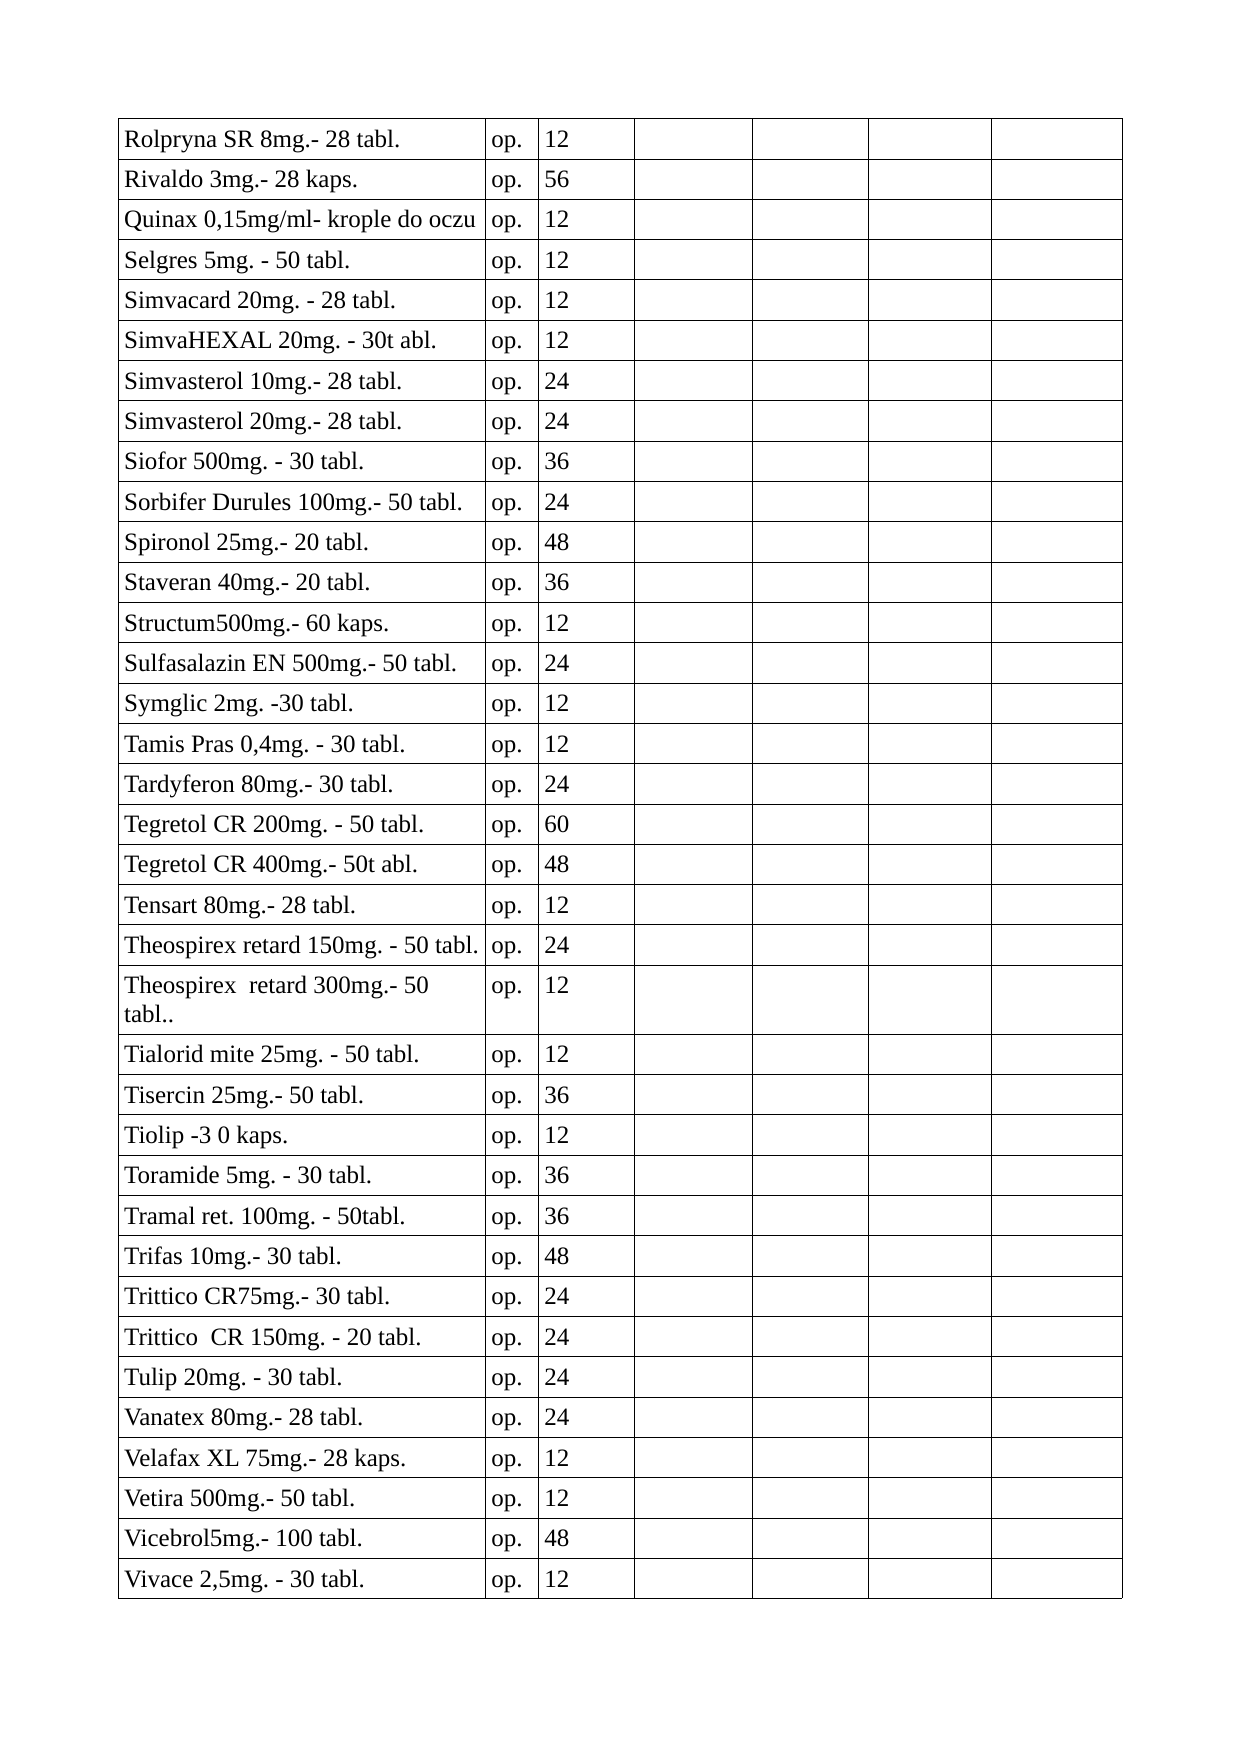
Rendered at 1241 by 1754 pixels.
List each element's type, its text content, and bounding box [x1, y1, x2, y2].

table_cell Trifas 10mg.- 30 tabl. [119, 1236, 485, 1276]
table_cell 12 [539, 885, 634, 924]
table_cell Tramal ret. 100mg. - 50tabl. [119, 1196, 485, 1235]
table_cell 36 [539, 442, 634, 481]
table_cell [869, 1438, 991, 1477]
table_cell op. [486, 1035, 538, 1074]
table_cell Tegretol CR 200mg. - 50 tabl. [119, 805, 485, 844]
table_cell Tisercin 25mg.- 50 tabl. [119, 1075, 485, 1114]
table_cell [869, 1115, 991, 1155]
table_cell 24 [539, 1398, 634, 1437]
table_cell [869, 482, 991, 521]
table_cell [753, 1156, 868, 1195]
table_cell [753, 1478, 868, 1517]
table_cell [869, 200, 991, 239]
table_cell [992, 1115, 1122, 1155]
table_cell [869, 1559, 991, 1598]
table_cell [753, 1519, 868, 1558]
table_cell [992, 1196, 1122, 1235]
table_cell [992, 482, 1122, 521]
table_cell Theospirex retard 150mg. - 50 tabl. [119, 925, 485, 965]
table_cell 24 [539, 1357, 634, 1397]
table_cell [992, 321, 1122, 360]
table_cell Tensart 80mg.- 28 tabl. [119, 885, 485, 924]
table_cell [992, 1075, 1122, 1114]
table_cell [869, 845, 991, 884]
table_cell [992, 643, 1122, 682]
table_cell 12 [539, 1438, 634, 1477]
table_cell [992, 160, 1122, 199]
table_cell Rolpryna SR 8mg.- 28 tabl. [119, 119, 485, 158]
table_cell Tulip 20mg. - 30 tabl. [119, 1357, 485, 1397]
table_cell [635, 603, 752, 642]
table_cell Selgres 5mg. - 50 tabl. [119, 240, 485, 279]
table_cell [992, 1317, 1122, 1356]
table_cell op. [486, 684, 538, 723]
table_cell op. [486, 1115, 538, 1155]
table_cell op. [486, 442, 538, 481]
table_cell [753, 1357, 868, 1397]
table_cell [992, 1357, 1122, 1397]
table_cell 48 [539, 522, 634, 562]
table_cell [869, 1357, 991, 1397]
table_cell op. [486, 563, 538, 602]
table_cell [992, 845, 1122, 884]
table_cell [992, 401, 1122, 441]
table_cell Vivace 2,5mg. - 30 tabl. [119, 1559, 485, 1598]
table_cell [753, 321, 868, 360]
table_cell [869, 1075, 991, 1114]
table_cell op. [486, 280, 538, 320]
table_cell [992, 1035, 1122, 1074]
table_cell [635, 280, 752, 320]
table_cell [992, 885, 1122, 924]
table_cell 12 [539, 280, 634, 320]
table_cell op. [486, 925, 538, 965]
table_cell [635, 885, 752, 924]
table_cell [869, 1236, 991, 1276]
table_cell [869, 1196, 991, 1235]
table_cell Tialorid mite 25mg. - 50 tabl. [119, 1035, 485, 1074]
table_cell op. [486, 885, 538, 924]
table_cell [753, 1035, 868, 1074]
table_cell [635, 361, 752, 400]
table_cell op. [486, 401, 538, 441]
table_cell [753, 401, 868, 441]
table_cell [753, 200, 868, 239]
table_cell [753, 280, 868, 320]
table_cell [992, 522, 1122, 562]
table_cell 24 [539, 361, 634, 400]
table_cell [753, 1075, 868, 1114]
table_cell Vetira 500mg.- 50 tabl. [119, 1478, 485, 1517]
table_cell [869, 643, 991, 682]
table_cell [869, 724, 991, 763]
table_cell Sulfasalazin EN 500mg.- 50 tabl. [119, 643, 485, 682]
table_cell Vanatex 80mg.- 28 tabl. [119, 1398, 485, 1437]
table_cell [753, 1317, 868, 1356]
table_cell [635, 1519, 752, 1558]
table_cell [869, 119, 991, 158]
table_cell [635, 1115, 752, 1155]
table_cell [635, 1478, 752, 1517]
table_cell Tegretol CR 400mg.- 50t abl. [119, 845, 485, 884]
table_cell Tiolip -3 0 kaps. [119, 1115, 485, 1155]
table_cell [992, 805, 1122, 844]
table_cell [635, 119, 752, 158]
table_cell Tamis Pras 0,4mg. - 30 tabl. [119, 724, 485, 763]
table_cell Sorbifer Durules 100mg.- 50 tabl. [119, 482, 485, 521]
table_cell [635, 442, 752, 481]
table_cell [869, 1277, 991, 1316]
table_cell [869, 522, 991, 562]
table_cell op. [486, 764, 538, 803]
table_cell [635, 1196, 752, 1235]
table_cell [869, 321, 991, 360]
table_cell op. [486, 482, 538, 521]
table_cell 48 [539, 845, 634, 884]
table_cell 24 [539, 401, 634, 441]
table_cell [753, 643, 868, 682]
table_cell [753, 482, 868, 521]
table_cell [869, 1398, 991, 1437]
table_cell [635, 522, 752, 562]
table_cell op. [486, 1156, 538, 1195]
table_cell [635, 764, 752, 803]
table_cell [992, 1236, 1122, 1276]
table_cell Tardyferon 80mg.- 30 tabl. [119, 764, 485, 803]
table_cell op. [486, 119, 538, 158]
table_cell op. [486, 845, 538, 884]
table_cell op. [486, 1196, 538, 1235]
table_cell [635, 1236, 752, 1276]
table_cell op. [486, 1438, 538, 1477]
table_cell op. [486, 1398, 538, 1437]
table_cell [635, 845, 752, 884]
table_cell [635, 240, 752, 279]
table_cell [992, 724, 1122, 763]
table_cell [635, 1398, 752, 1437]
table_cell 24 [539, 1317, 634, 1356]
table_cell op. [486, 1478, 538, 1517]
table_cell [992, 119, 1122, 158]
table_cell [635, 482, 752, 521]
table_cell [992, 1438, 1122, 1477]
table_cell op. [486, 200, 538, 239]
table_cell [869, 925, 991, 965]
table_cell [753, 442, 868, 481]
table_cell [635, 200, 752, 239]
table_cell [992, 563, 1122, 602]
table_cell 12 [539, 1559, 634, 1598]
table_cell SimvaHEXAL 20mg. - 30t abl. [119, 321, 485, 360]
table_cell [869, 361, 991, 400]
table_cell [753, 119, 868, 158]
table_cell [753, 684, 868, 723]
table_cell [635, 966, 752, 1034]
table_cell op. [486, 603, 538, 642]
table_cell op. [486, 321, 538, 360]
table_cell op. [486, 361, 538, 400]
table_cell [753, 966, 868, 1034]
table_cell op. [486, 240, 538, 279]
table_cell [992, 361, 1122, 400]
table_cell op. [486, 1317, 538, 1356]
table_cell [992, 1156, 1122, 1195]
table_cell op. [486, 643, 538, 682]
table_cell [635, 321, 752, 360]
table_cell [753, 1398, 868, 1437]
table_cell 24 [539, 643, 634, 682]
table_cell [992, 1478, 1122, 1517]
table_cell [635, 1317, 752, 1356]
table_cell 12 [539, 1478, 634, 1517]
table_cell 24 [539, 764, 634, 803]
table_cell 36 [539, 1075, 634, 1114]
table_cell 12 [539, 1115, 634, 1155]
table_cell 60 [539, 805, 634, 844]
table_cell [753, 1115, 868, 1155]
table_cell Siofor 500mg. - 30 tabl. [119, 442, 485, 481]
table_cell [869, 442, 991, 481]
table_cell [992, 603, 1122, 642]
table_cell [635, 401, 752, 441]
table_cell [753, 160, 868, 199]
table_cell [869, 240, 991, 279]
table_cell Structum500mg.- 60 kaps. [119, 603, 485, 642]
table_cell Toramide 5mg. - 30 tabl. [119, 1156, 485, 1195]
table_cell Simvasterol 10mg.- 28 tabl. [119, 361, 485, 400]
table_cell [635, 684, 752, 723]
table_cell [635, 1438, 752, 1477]
table_cell [869, 1519, 991, 1558]
table_cell Theospirex retard 300mg.- 50 tabl.. [119, 966, 485, 1034]
table_cell [992, 1277, 1122, 1316]
table_cell [992, 966, 1122, 1034]
table_cell [869, 805, 991, 844]
table_cell op. [486, 1277, 538, 1316]
table_cell [753, 845, 868, 884]
table_cell [992, 1559, 1122, 1598]
table_cell [992, 1519, 1122, 1558]
table_cell Vicebrol5mg.- 100 tabl. [119, 1519, 485, 1558]
table_cell Symglic 2mg. -30 tabl. [119, 684, 485, 723]
table_cell Velafax XL 75mg.- 28 kaps. [119, 1438, 485, 1477]
table_cell [635, 1035, 752, 1074]
table_cell [753, 361, 868, 400]
table_cell 36 [539, 1196, 634, 1235]
table_cell op. [486, 1559, 538, 1598]
table_cell Staveran 40mg.- 20 tabl. [119, 563, 485, 602]
table_cell [869, 764, 991, 803]
table_cell [753, 1277, 868, 1316]
table_cell [753, 724, 868, 763]
table_cell [635, 643, 752, 682]
table_cell [635, 805, 752, 844]
table_cell Trittico CR 150mg. - 20 tabl. [119, 1317, 485, 1356]
table_cell [869, 885, 991, 924]
table_cell [992, 442, 1122, 481]
table_cell [753, 1559, 868, 1598]
table_cell 48 [539, 1519, 634, 1558]
table_cell [635, 1559, 752, 1598]
table_cell [753, 1196, 868, 1235]
table_cell [869, 1156, 991, 1195]
table_cell [869, 1317, 991, 1356]
table_cell Trittico CR75mg.- 30 tabl. [119, 1277, 485, 1316]
table_cell op. [486, 1519, 538, 1558]
table_cell [992, 1398, 1122, 1437]
table_cell 12 [539, 200, 634, 239]
table_cell [753, 563, 868, 602]
table_cell 24 [539, 1277, 634, 1316]
table_cell 12 [539, 240, 634, 279]
table_cell 12 [539, 684, 634, 723]
table_cell [869, 280, 991, 320]
table_cell op. [486, 1357, 538, 1397]
table_cell [753, 805, 868, 844]
table_cell [635, 925, 752, 965]
table_cell op. [486, 724, 538, 763]
table_cell 12 [539, 119, 634, 158]
table_cell op. [486, 160, 538, 199]
table_cell [753, 1438, 868, 1477]
table_cell Spironol 25mg.- 20 tabl. [119, 522, 485, 562]
table_cell [869, 160, 991, 199]
table_cell [869, 563, 991, 602]
table_cell op. [486, 805, 538, 844]
table_cell Quinax 0,15mg/ml- krople do oczu [119, 200, 485, 239]
table_cell op. [486, 1236, 538, 1276]
table_cell [635, 1156, 752, 1195]
table_cell 12 [539, 603, 634, 642]
table_cell 12 [539, 966, 634, 1034]
table_cell [869, 603, 991, 642]
table_cell [753, 764, 868, 803]
table_cell 12 [539, 321, 634, 360]
table_cell [753, 1236, 868, 1276]
table_cell 36 [539, 1156, 634, 1195]
table_cell [635, 1277, 752, 1316]
table_cell [869, 1035, 991, 1074]
table_cell [753, 240, 868, 279]
table_cell 48 [539, 1236, 634, 1276]
table_cell [753, 885, 868, 924]
table_cell 24 [539, 482, 634, 521]
table_cell op. [486, 522, 538, 562]
table_cell [635, 1075, 752, 1114]
table_cell [869, 966, 991, 1034]
table_cell 12 [539, 1035, 634, 1074]
table_cell [992, 764, 1122, 803]
table_cell [992, 200, 1122, 239]
table_cell [635, 724, 752, 763]
table_cell 56 [539, 160, 634, 199]
table_cell [992, 280, 1122, 320]
table_cell [753, 522, 868, 562]
table_cell 24 [539, 925, 634, 965]
table_cell [635, 1357, 752, 1397]
table_cell Simvacard 20mg. - 28 tabl. [119, 280, 485, 320]
table_cell [992, 925, 1122, 965]
table_cell [753, 603, 868, 642]
table_cell [869, 401, 991, 441]
table_cell Rivaldo 3mg.- 28 kaps. [119, 160, 485, 199]
table_cell [869, 684, 991, 723]
table_cell 12 [539, 724, 634, 763]
table_cell [635, 563, 752, 602]
table_cell [869, 1478, 991, 1517]
table_cell [753, 925, 868, 965]
table_cell [635, 160, 752, 199]
table_cell Simvasterol 20mg.- 28 tabl. [119, 401, 485, 441]
table_cell op. [486, 966, 538, 1034]
table_cell op. [486, 1075, 538, 1114]
table_cell [992, 684, 1122, 723]
table_cell 36 [539, 563, 634, 602]
table_cell [992, 240, 1122, 279]
